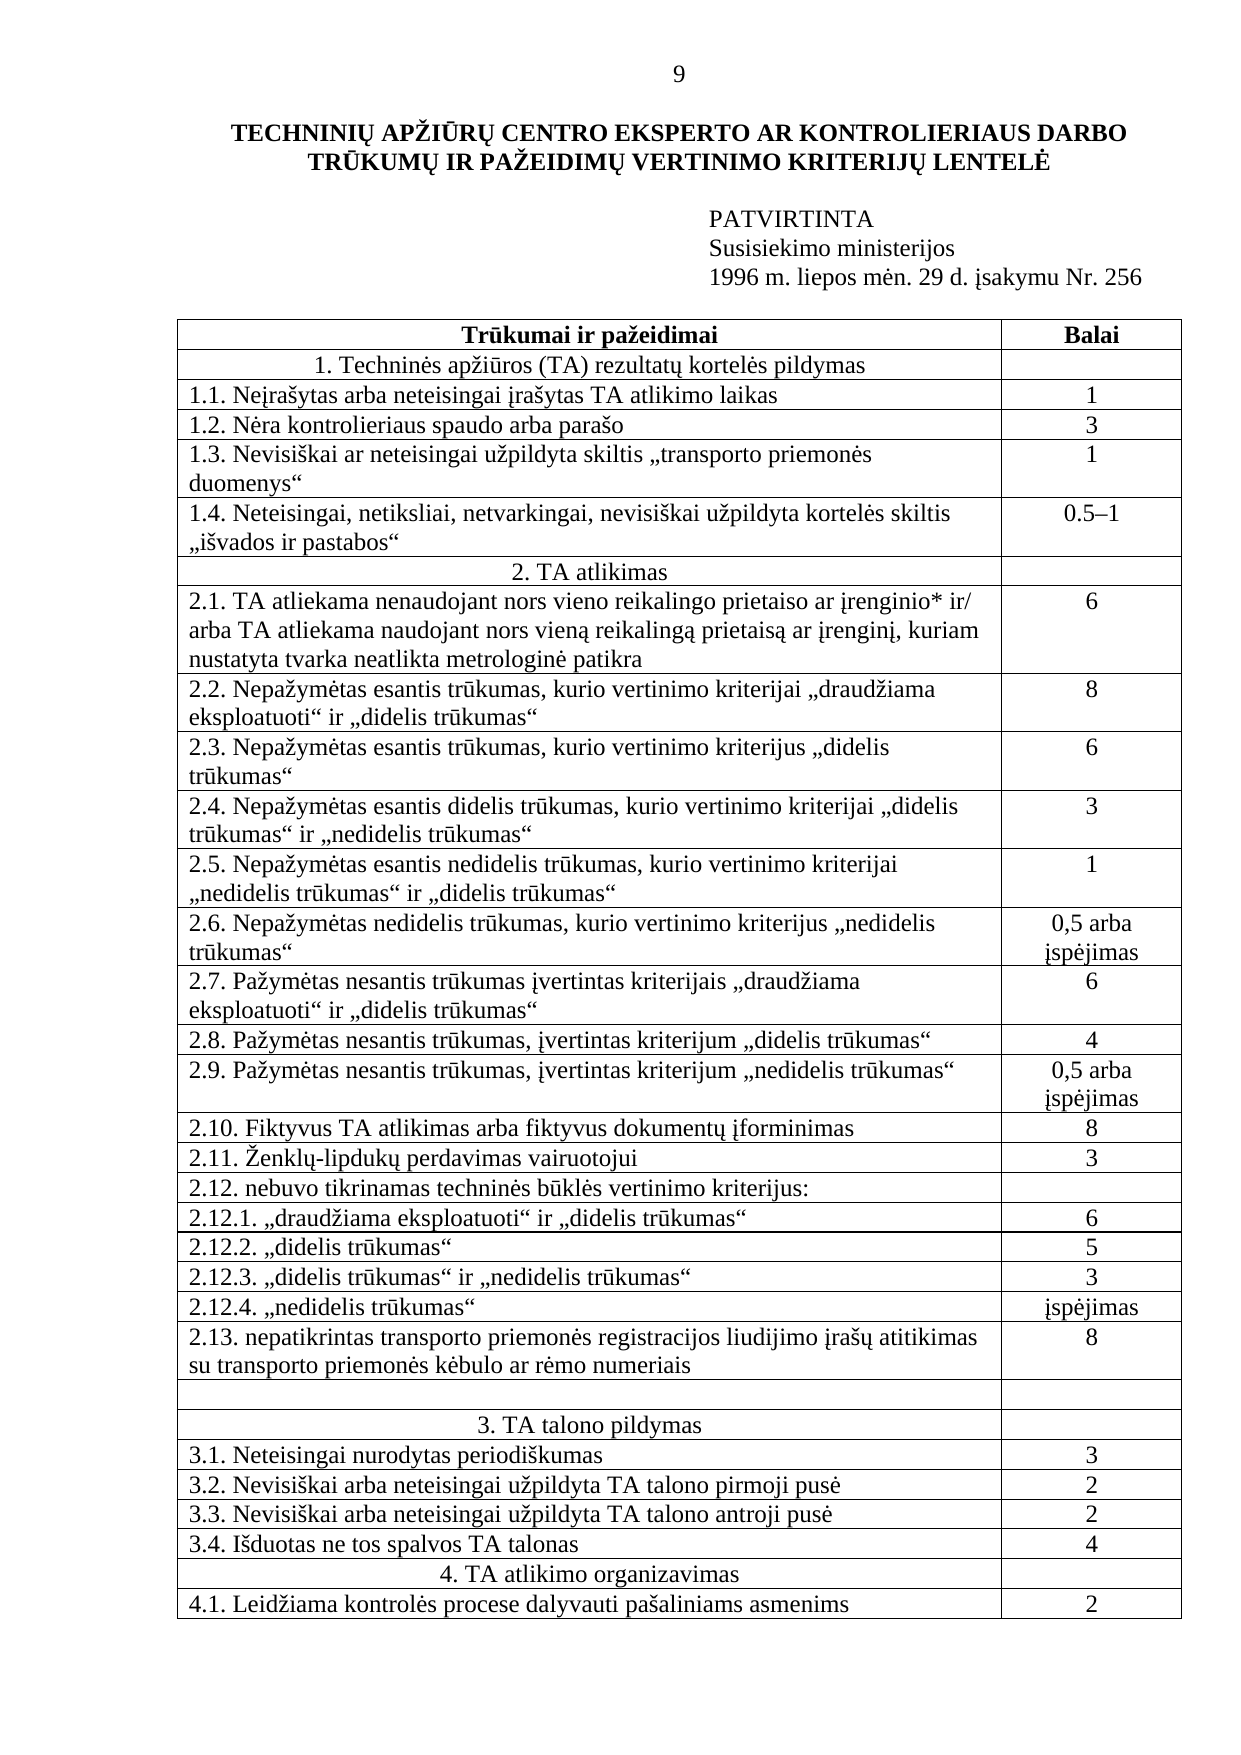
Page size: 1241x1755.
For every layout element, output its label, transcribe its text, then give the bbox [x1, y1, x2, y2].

table_cell [1002, 350, 1181, 379]
text 1996 m. liepos mėn. 29 d. įsakymu Nr. 256 [177, 262, 1181, 291]
table_cell 2.6. Nepažymėtas nedidelis trūkumas, kurio vertinimo kriterijus „nedidelis trūkumas“ [178, 908, 1001, 965]
table_cell 5 [1002, 1233, 1181, 1261]
table_cell 0.5–1 [1002, 498, 1181, 556]
text PATVIRTINTA [177, 204, 1181, 233]
table_cell 3 [1002, 1262, 1181, 1291]
table_cell 1. Techninės apžiūros (TA) rezultatų kortelės pildymas [178, 350, 1001, 379]
table_cell 3 [1002, 791, 1181, 848]
table_cell 2.4. Nepažymėtas esantis didelis trūkumas, kurio vertinimo kriterijai „didelis trūkumas“ ir „nedidelis trūkumas“ [178, 791, 1001, 848]
text TRŪKUMŲ IR PAŽEIDIMŲ VERTINIMO KRITERIJŲ LENTELĖ [177, 147, 1181, 176]
table_cell 1.4. Neteisingai, netiksliai, netvarkingai, nevisiškai užpildyta kortelės skiltis „išvados ir pastabos“ [178, 498, 1001, 556]
table_cell 0,5 arba įspėjimas [1002, 1055, 1181, 1112]
table_cell [1002, 1410, 1181, 1439]
table_cell 3.4. Išduotas ne tos spalvos TA talonas [178, 1529, 1001, 1558]
table_cell 2.12.2. „didelis trūkumas“ [178, 1233, 1001, 1261]
table_cell [1002, 1380, 1181, 1409]
table_cell 6 [1002, 1203, 1181, 1231]
table_cell [1002, 1559, 1181, 1588]
table_cell 2.12. nebuvo tikrinamas techninės būklės vertinimo kriterijus: [178, 1173, 1001, 1202]
table_cell 2.8. Pažymėtas nesantis trūkumas, įvertintas kriterijum „didelis trūkumas“ [178, 1025, 1001, 1054]
table_cell 2 [1002, 1500, 1181, 1528]
table_cell 2.7. Pažymėtas nesantis trūkumas įvertintas kriterijais „draudžiama eksploatuoti“ ir „didelis trūkumas“ [178, 966, 1001, 1024]
table_cell 2.13. nepatikrintas transporto priemonės registracijos liudijimo įrašų atitikimas su transporto priemonės kėbulo ar rėmo numeriais [178, 1322, 1001, 1379]
table_cell 6 [1002, 586, 1181, 673]
table_cell 2. TA atlikimas [178, 557, 1001, 585]
text Susisiekimo ministerijos [177, 233, 1181, 262]
table_cell 0,5 arba įspėjimas [1002, 908, 1181, 965]
table_cell 8 [1002, 674, 1181, 731]
table_cell 6 [1002, 732, 1181, 790]
table_cell įspėjimas [1002, 1292, 1181, 1321]
table_cell 4 [1002, 1025, 1181, 1054]
table_cell 2.12.4. „nedidelis trūkumas“ [178, 1292, 1001, 1321]
table_cell 2.2. Nepažymėtas esantis trūkumas, kurio vertinimo kriterijai „draudžiama eksploatuoti“ ir „didelis trūkumas“ [178, 674, 1001, 731]
table_cell 6 [1002, 966, 1181, 1024]
text TECHNINIŲ APŽIŪRŲ CENTRO EKSPERTO AR KONTROLIERIAUS DARBO [177, 118, 1181, 147]
table_cell 1.2. Nėra kontrolieriaus spaudo arba parašo [178, 410, 1001, 438]
table_cell 2.12.3. „didelis trūkumas“ ir „nedidelis trūkumas“ [178, 1262, 1001, 1291]
table_cell 3 [1002, 410, 1181, 438]
table_cell 1 [1002, 849, 1181, 907]
table_cell 4. TA atlikimo organizavimas [178, 1559, 1001, 1588]
table_cell [1002, 1173, 1181, 1202]
table_cell 8 [1002, 1322, 1181, 1379]
table_header Trūkumai ir pažeidimai [178, 320, 1001, 349]
table_cell 4 [1002, 1529, 1181, 1558]
table_cell 2.5. Nepažymėtas esantis nedidelis trūkumas, kurio vertinimo kriterijai „nedidelis trūkumas“ ir „didelis trūkumas“ [178, 849, 1001, 907]
table_cell 3.1. Neteisingai nurodytas periodiškumas [178, 1440, 1001, 1469]
table_header Balai [1002, 320, 1181, 349]
table_cell 3 [1002, 1440, 1181, 1469]
table_cell 1 [1002, 440, 1181, 497]
table_cell 3 [1002, 1143, 1181, 1172]
table_cell 3. TA talono pildymas [178, 1410, 1001, 1439]
table_cell 1 [1002, 380, 1181, 409]
table_cell 3.2. Nevisiškai arba neteisingai užpildyta TA talono pirmoji pusė [178, 1470, 1001, 1498]
table_cell 2.3. Nepažymėtas esantis trūkumas, kurio vertinimo kriterijus „didelis trūkumas“ [178, 732, 1001, 790]
table_cell 2.1. TA atliekama nenaudojant nors vieno reikalingo prietaiso ar įrenginio* ir/ arba TA atliekama naudojant nors vieną reikalingą prietaisą ar įrenginį, kuriam nustatyta tvarka neatlikta metrologinė patikra [178, 586, 1001, 673]
table_cell [1002, 557, 1181, 585]
table_cell 2.12.1. „draudžiama eksploatuoti“ ir „didelis trūkumas“ [178, 1203, 1001, 1231]
table_cell 8 [1002, 1113, 1181, 1142]
table_cell 2.11. Ženklų-lipdukų perdavimas vairuotojui [178, 1143, 1001, 1172]
table_cell 3.3. Nevisiškai arba neteisingai užpildyta TA talono antroji pusė [178, 1500, 1001, 1528]
table_cell 2 [1002, 1470, 1181, 1498]
table_cell [178, 1380, 1001, 1409]
table_cell 4.1. Leidžiama kontrolės procese dalyvauti pašaliniams asmenims [178, 1589, 1001, 1618]
table_cell 1.3. Nevisiškai ar neteisingai užpildyta skiltis „transporto priemonės duomenys“ [178, 440, 1001, 497]
table_cell 1.1. Neįrašytas arba neteisingai įrašytas TA atlikimo laikas [178, 380, 1001, 409]
table_cell 2.10. Fiktyvus TA atlikimas arba fiktyvus dokumentų įforminimas [178, 1113, 1001, 1142]
table_cell 2 [1002, 1589, 1181, 1618]
table_cell 2.9. Pažymėtas nesantis trūkumas, įvertintas kriterijum „nedidelis trūkumas“ [178, 1055, 1001, 1112]
